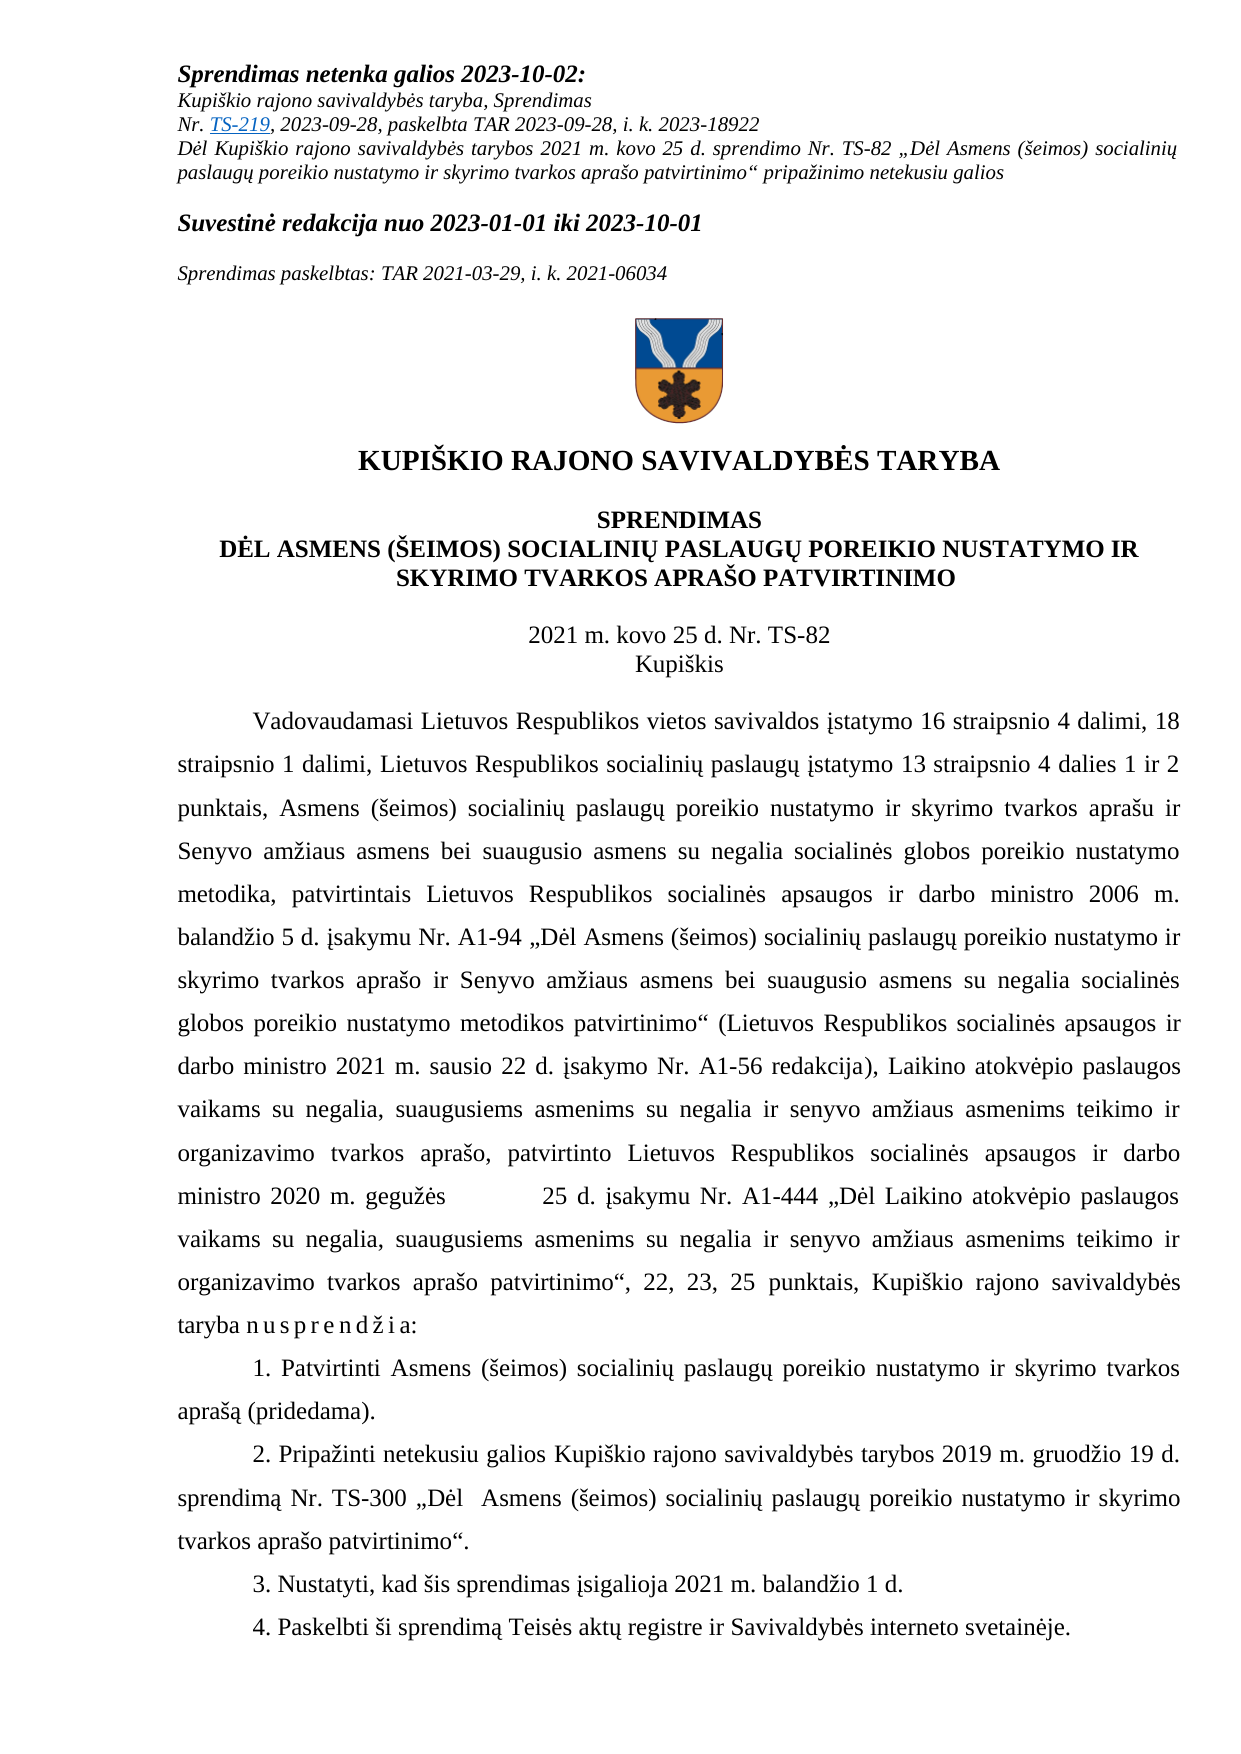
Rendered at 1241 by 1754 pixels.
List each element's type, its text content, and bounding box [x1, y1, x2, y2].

text 2. Pripažinti netekusiu galios Kupiškio rajono savivaldybės tarybos 2019 m. gruodžio 19 d. sprendimą Nr. TS-300 „Dėl Asmens (šeimos) socialinių paslaugų poreikio nustatymo ir skyrimo tvarkos aprašo patvirtinimo“. [177, 1439, 1181, 1554]
text 2021 m. kovo 25 d. Nr. TS-82 [177, 620, 1181, 649]
text Vadovaudamasi Lietuvos Respublikos vietos savivaldos įstatymo 16 straipsnio 4 dalimi, 18 straipsnio 1 dalimi, Lietuvos Respublikos socialinių paslaugų įstatymo 13 straipsnio 4 dalies 1 ir 2 punktais, Asmens (šeimos) socialinių paslaugų poreikio nustatymo ir skyrimo tvarkos aprašu ir Senyvo amžiaus asmens bei suaugusio asmens su negalia socialinės globos poreikio nustatymo metodika, patvirtintais Lietuvos Respublikos socialinės apsaugos ir darbo ministro 2006 m. balandžio 5 d. įsakymu Nr. A1-94 „Dėl Asmens (šeimos) socialinių paslaugų poreikio nustatymo ir skyrimo tvarkos aprašo ir Senyvo amžiaus asmens bei suaugusio asmens su negalia socialinės globos poreikio nustatymo metodikos patvirtinimo“ (Lietuvos Respublikos socialinės apsaugos ir darbo ministro 2021 m. sausio 22 d. įsakymo Nr. A1-56 redakcija), Laikino atokvėpio paslaugos vaikams su negalia, suaugusiems asmenims su negalia ir senyvo amžiaus asmenims teikimo ir organizavimo tvarkos aprašo, patvirtinto Lietuvos Respublikos socialinės apsaugos ir darbo ministro 2020 m. gegužės 25 d. įsakymu Nr. A1-444 „Dėl Laikino atokvėpio paslaugos vaikams su negalia, suaugusiems asmenims su negalia ir senyvo amžiaus asmenims teikimo ir organizavimo tvarkos aprašo patvirtinimo“, 22, 23, 25 punktais, Kupiškio rajono savivaldybės taryba nusprendžia: [177, 706, 1181, 1339]
text DĖL ASMENS (ŠEIMOS) SOCIALINIŲ PASLAUGŲ POREIKIO NUSTATYMO IR SKYRIMO TVARKOS APRAŠO PATVIRTINIMO [177, 534, 1181, 591]
text 4. Paskelbti ši sprendimą Teisės aktų registre ir Savivaldybės interneto svetainėje. [177, 1612, 1181, 1641]
text Sprendimas netenka galios 2023-10-02: [177, 59, 1181, 88]
text Kupiškio rajono savivaldybės taryba, Sprendimas [177, 88, 1181, 112]
text Suvestinė redakcija nuo 2023-01-01 iki 2023-10-01 [177, 208, 1181, 237]
text 1. Patvirtinti Asmens (šeimos) socialinių paslaugų poreikio nustatymo ir skyrimo tvarkos aprašą (pridedama). [177, 1353, 1181, 1425]
text SPRENDIMAS [177, 505, 1181, 534]
text KUPIŠKIO RAJONO SAVIVALDYBĖS TARYBA [177, 443, 1181, 476]
text Nr. TS-219, 2023-09-28, paskelbta TAR 2023-09-28, i. k. 2023-18922 [177, 112, 1181, 136]
text 3. Nustatyti, kad šis sprendimas įsigalioja 2021 m. balandžio 1 d. [177, 1569, 1181, 1598]
text Kupiškis [177, 649, 1181, 678]
text Sprendimas paskelbtas: TAR 2021-03-29, i. k. 2021-06034 [177, 261, 1181, 285]
text Dėl Kupiškio rajono savivaldybės tarybos 2021 m. kovo 25 d. sprendimo Nr. TS-82 „Dėl Asmens (šeimos) socialinių paslaugų poreikio nustatymo ir skyrimo tvarkos aprašo patvirtinimo“ pripažinimo netekusiu galios [177, 136, 1181, 184]
